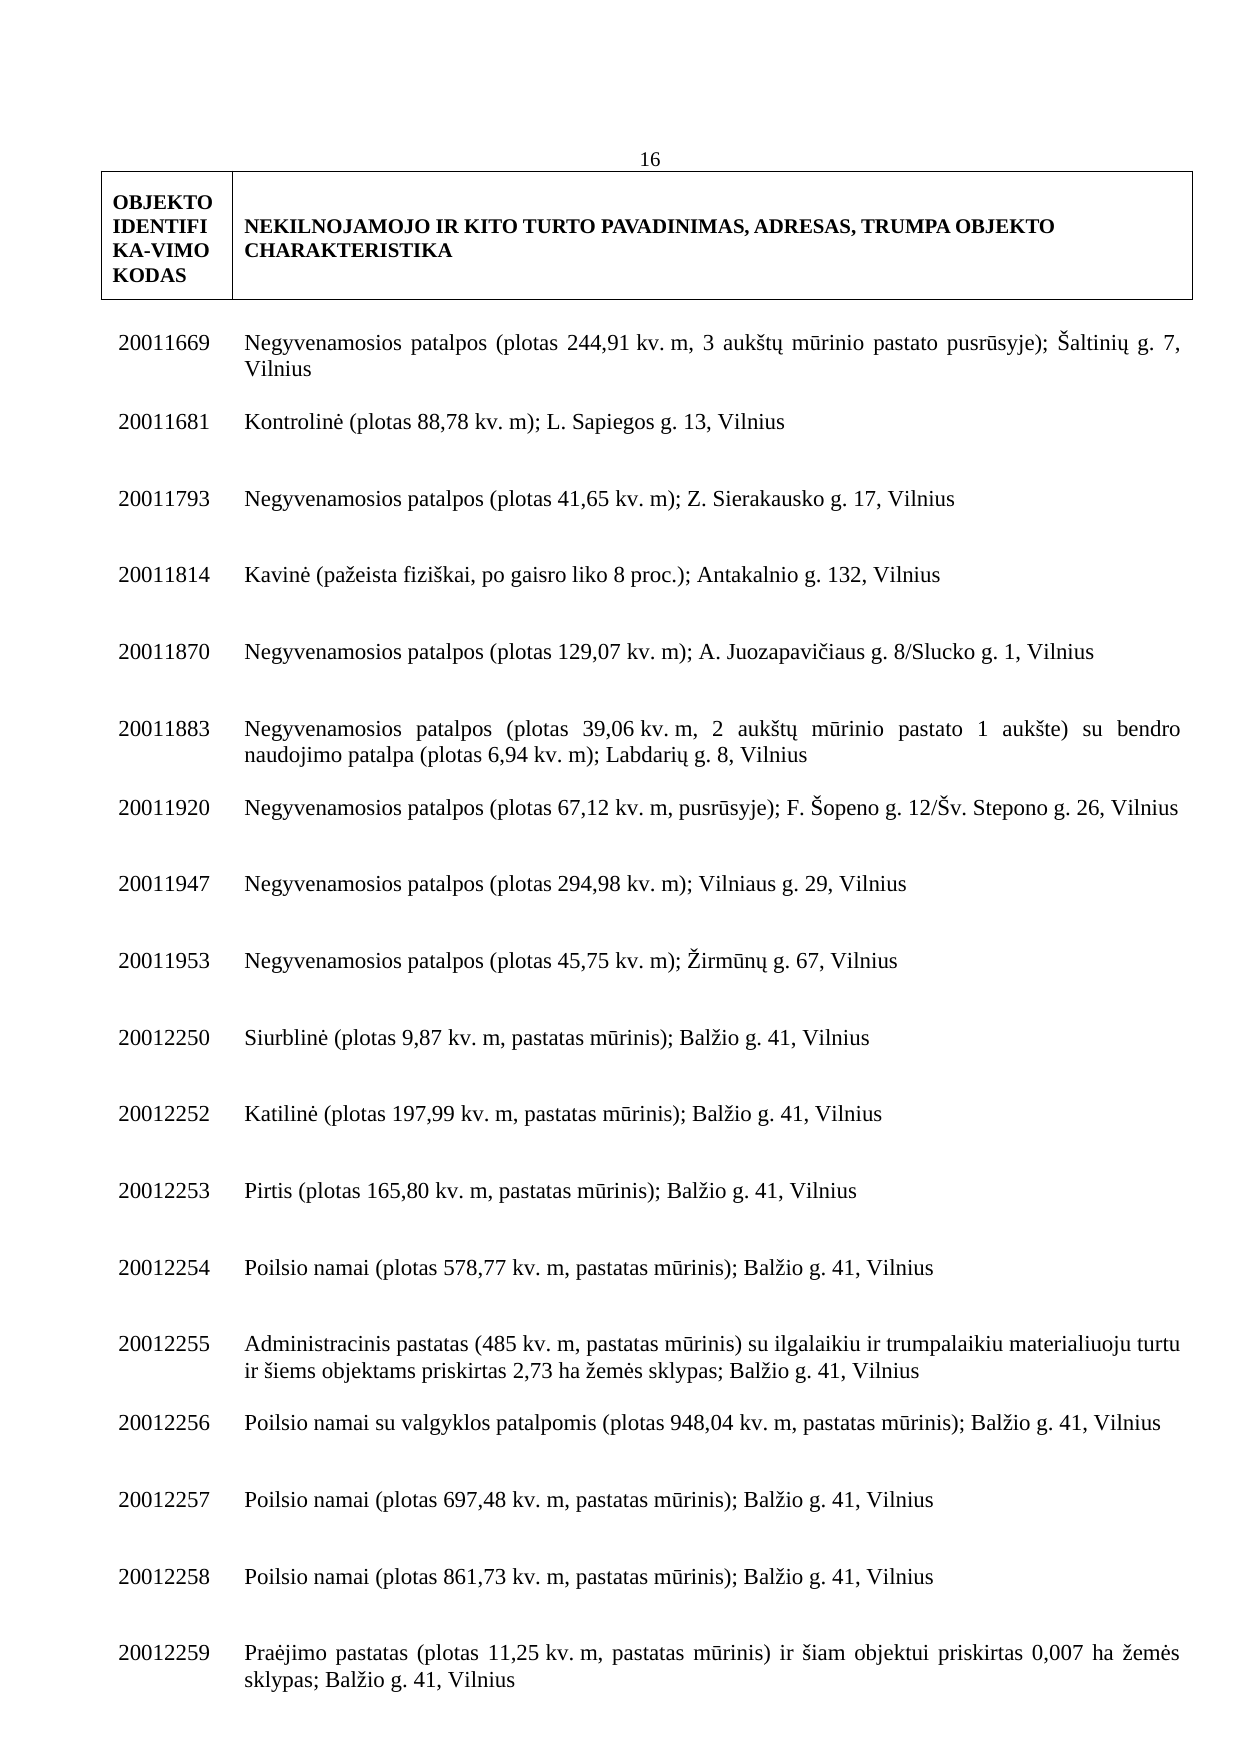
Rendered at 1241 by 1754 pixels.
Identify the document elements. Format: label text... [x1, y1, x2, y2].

table_cell 20011953 [101, 947, 233, 997]
table_cell 20011681 [101, 408, 233, 458]
table_cell [101, 688, 1198, 714]
table_cell [1193, 1100, 1198, 1151]
table_cell 20012258 [101, 1563, 233, 1613]
table_cell [101, 844, 1198, 870]
table_cell [101, 1074, 1198, 1100]
table_cell [1193, 1330, 1198, 1383]
table_cell Poilsio namai su valgyklos patalpomis (plotas 948,04 kv. m, pastatas mūrinis); Balžio g. 41, Vilnius [233, 1409, 1192, 1460]
table_cell [1193, 408, 1198, 458]
table_cell [101, 1383, 1198, 1409]
table_cell [101, 1613, 1198, 1639]
table_cell [101, 1151, 1198, 1177]
table_cell Kavinė (pažeista fiziškai, po gaisro liko 8 proc.); Antakalnio g. 132, Vilnius [233, 561, 1192, 612]
table_cell Poilsio namai (plotas 578,77 kv. m, pastatas mūrinis); Balžio g. 41, Vilnius [233, 1254, 1192, 1304]
table_cell 20012256 [101, 1409, 233, 1460]
table_cell [101, 458, 1198, 484]
table_cell 20012250 [101, 1024, 233, 1074]
table_cell [101, 1460, 1198, 1486]
table_cell [1193, 947, 1198, 997]
table_cell 20012253 [101, 1177, 233, 1227]
table_cell [101, 535, 1198, 561]
table_cell 20011947 [101, 870, 233, 921]
table_cell Katilinė (plotas 197,99 kv. m, pastatas mūrinis); Balžio g. 41, Vilnius [233, 1100, 1192, 1151]
table_cell 20012257 [101, 1486, 233, 1536]
table_cell [101, 767, 1198, 794]
table_cell Negyvenamosios patalpos (plotas 129,07 kv. m); A. Juozapavičiaus g. 8/Slucko g. 1, Vilnius [233, 638, 1192, 688]
table_cell [1193, 1639, 1198, 1692]
table_cell [101, 921, 1198, 947]
table_cell [101, 303, 1198, 329]
table_cell [101, 997, 1198, 1024]
table_cell 20011883 [101, 715, 233, 767]
table_cell Negyvenamosios patalpos (plotas 244,91 kv. m, 3 aukštų mūrinio pastato pusrūsyje); Šaltinių g. 7, Vilnius [233, 329, 1192, 382]
table_cell Kontrolinė (plotas 88,78 kv. m); L. Sapiegos g. 13, Vilnius [233, 408, 1192, 458]
table_cell Praėjimo pastatas (plotas 11,25 kv. m, pastatas mūrinis) ir šiam objektui priskirtas 0,007 ha žemės sklypas; Balžio g. 41, Vilnius [233, 1639, 1192, 1692]
table_cell Poilsio namai (plotas 697,48 kv. m, pastatas mūrinis); Balžio g. 41, Vilnius [233, 1486, 1192, 1536]
table_cell [1193, 870, 1198, 921]
table_cell Negyvenamosios patalpos (plotas 294,98 kv. m); Vilniaus g. 29, Vilnius [233, 870, 1192, 921]
table_cell [1193, 485, 1198, 535]
table_cell [101, 1227, 1198, 1254]
table_cell 20011920 [101, 794, 233, 844]
table_cell 20012259 [101, 1639, 233, 1692]
table_cell Negyvenamosios patalpos (plotas 41,65 kv. m); Z. Sierakausko g. 17, Vilnius [233, 485, 1192, 535]
table_cell 20011669 [101, 329, 233, 382]
table_cell 20012255 [101, 1330, 233, 1383]
table_cell 20012252 [101, 1100, 233, 1151]
table_cell 20011793 [101, 485, 233, 535]
table_cell [1193, 794, 1198, 844]
table_cell Negyvenamosios patalpos (plotas 67,12 kv. m, pusrūsyje); F. Šopeno g. 12/Šv. Stepono g. 26, Vilnius [233, 794, 1192, 844]
table_cell [101, 382, 1198, 408]
table_cell [1193, 1254, 1198, 1304]
table_cell 20011870 [101, 638, 233, 688]
table_cell [1193, 715, 1198, 767]
table_cell [1193, 561, 1198, 612]
table_cell Negyvenamosios patalpos (plotas 45,75 kv. m); Žirmūnų g. 67, Vilnius [233, 947, 1192, 997]
table_cell Administracinis pastatas (485 kv. m, pastatas mūrinis) su ilgalaikiu ir trumpalaikiu materialiuoju turtu ir šiems objektams priskirtas 2,73 ha žemės sklypas; Balžio g. 41, Vilnius [233, 1330, 1192, 1383]
table_cell [1193, 1177, 1198, 1227]
table_cell 20012254 [101, 1254, 233, 1304]
table_cell [101, 612, 1198, 638]
table_cell Poilsio namai (plotas 861,73 kv. m, pastatas mūrinis); Balžio g. 41, Vilnius [233, 1563, 1192, 1613]
table_cell [1193, 1409, 1198, 1460]
table_cell Siurblinė (plotas 9,87 kv. m, pastatas mūrinis); Balžio g. 41, Vilnius [233, 1024, 1192, 1074]
table_cell Negyvenamosios patalpos (plotas 39,06 kv. m, 2 aukštų mūrinio pastato 1 aukšte) su bendro naudojimo patalpa (plotas 6,94 kv. m); Labdarių g. 8, Vilnius [233, 715, 1192, 767]
table_cell [101, 1304, 1198, 1330]
table_cell [1193, 1024, 1198, 1074]
table_cell 20011814 [101, 561, 233, 612]
table_cell [1193, 638, 1198, 688]
table_cell [101, 1536, 1198, 1563]
table_cell Pirtis (plotas 165,80 kv. m, pastatas mūrinis); Balžio g. 41, Vilnius [233, 1177, 1192, 1227]
table_cell [1193, 329, 1198, 382]
table_cell [1193, 1486, 1198, 1536]
table_cell [1193, 1563, 1198, 1613]
